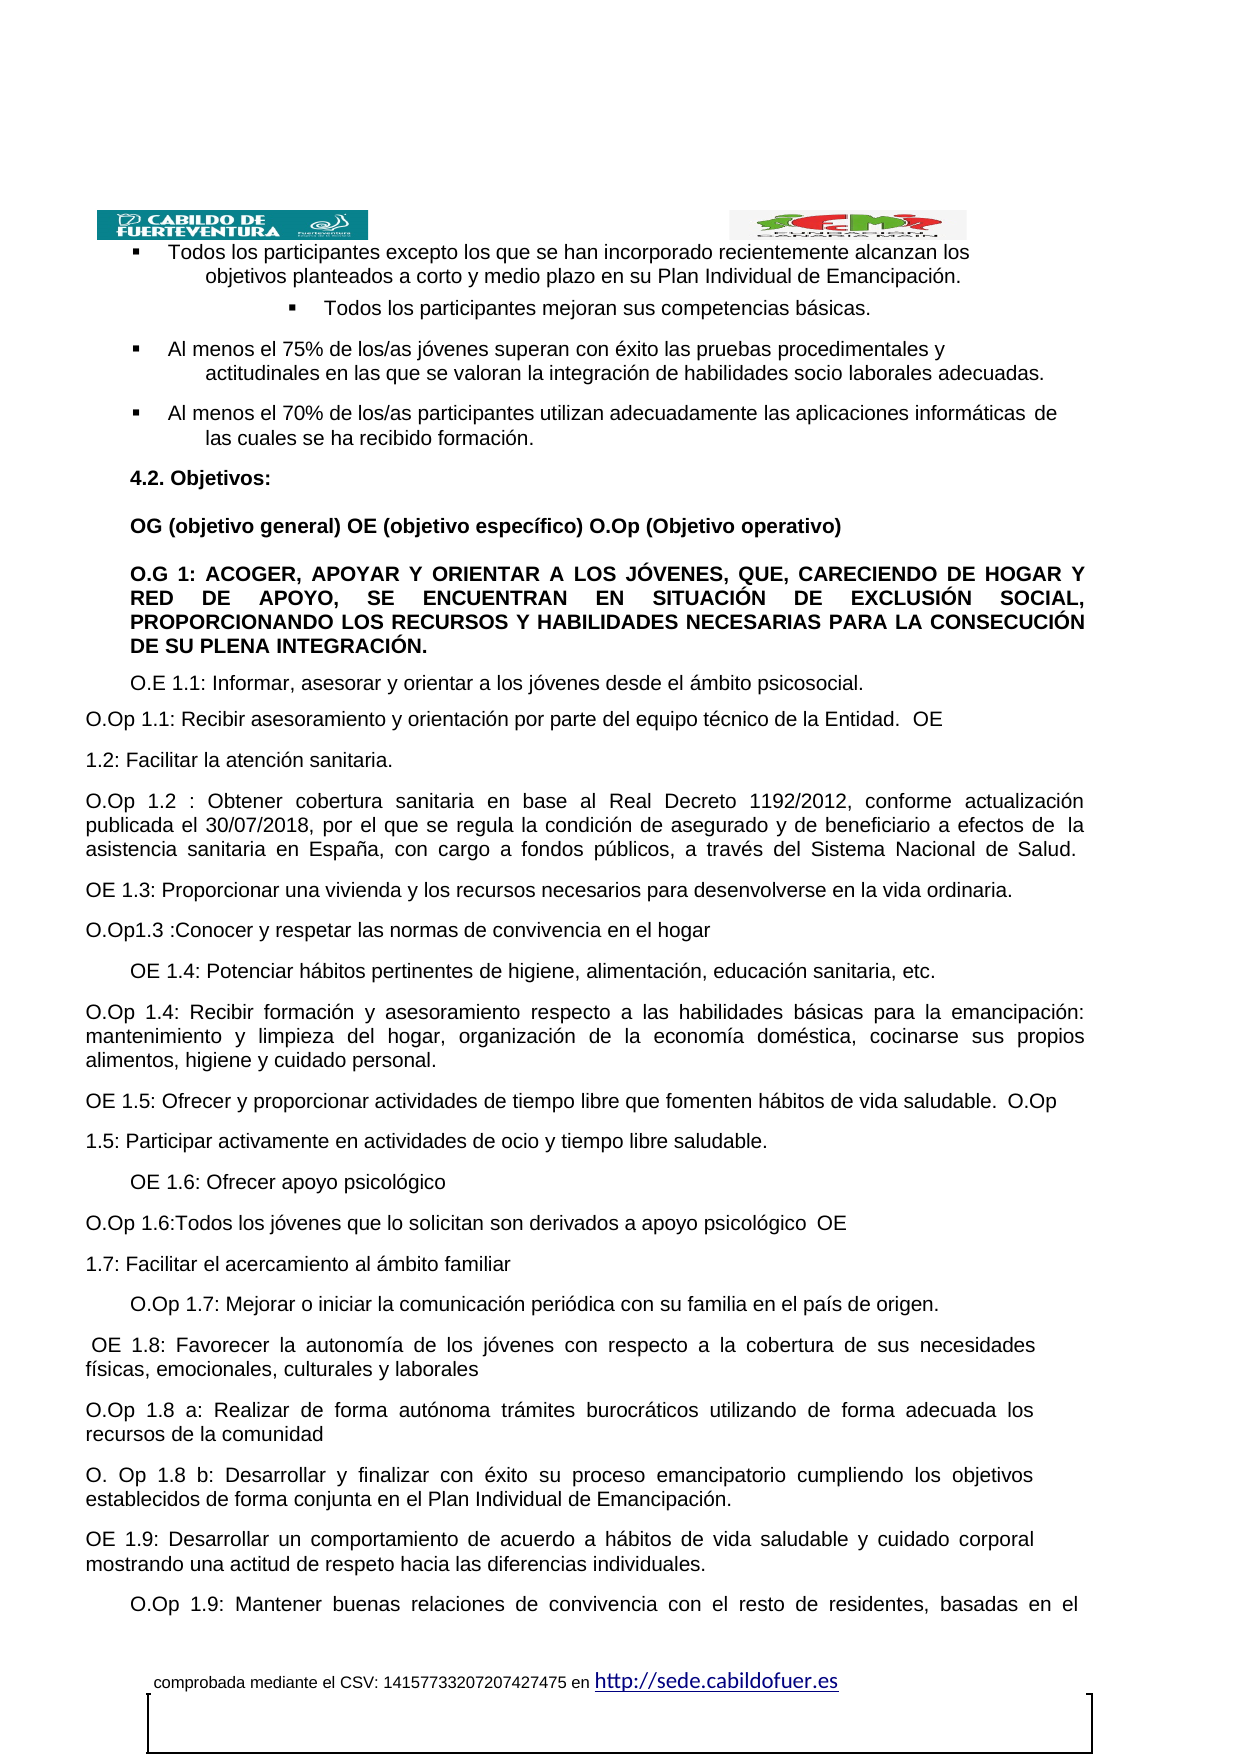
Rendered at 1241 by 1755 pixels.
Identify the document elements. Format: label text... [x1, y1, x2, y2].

list Al menos el 70% de los/as participantes utilizan adecuadamente las aplicaciones informáticas de las cuales se ha recibido formación. [131, 401, 1066, 449]
text O.G 1: ACOGER, APOYAR Y ORIENTAR A LOS JÓVENES, QUE, CARECIENDO DE HOGAR Y RED DE APOYO, SE ENCUENTRAN EN SITUACIÓN DE EXCLUSIÓN SOCIAL, PROPORCIONANDO LOS RECURSOS Y HABILIDADES NECESARIAS PARA LA CONSECUCIÓN DE SU PLENA INTEGRACIÓN. [130, 562, 1085, 658]
text O.Op 1.4: Recibir formación y asesoramiento respecto a las habilidades básicas para la emancipación: mantenimiento y limpieza del hogar, organización de la economía doméstica, cocinarse sus propios alimentos, higiene y cuidado personal. [85, 1000, 1085, 1072]
text OE 1.9: Desarrollar un comportamiento de acuerdo a hábitos de vida saludable y cuidado corporal mostrando una actitud de respeto hacia las diferencias individuales. [85, 1527, 1088, 1575]
text OG (objetivo general) OE (objetivo específico) O.Op (Objetivo operativo) [130, 514, 1107, 538]
text OE 1.6: Ofrecer apoyo psicológico [130, 1170, 1107, 1194]
list Todos los participantes mejoran sus competencias básicas. [287, 296, 1107, 320]
text O.Op 1.9: Mantener buenas relaciones de convivencia con el resto de residentes, basadas en el [130, 1592, 1107, 1616]
text O.Op 1.6:Todos los jóvenes que lo solicitan son derivados a apoyo psicológico OE 1.7: Facilitar el acercamiento al ámbito familiar [85, 1211, 879, 1275]
text O. Op 1.8 b: Desarrollar y finalizar con éxito su proceso emancipatorio cumpliendo los objetivos establecidos de forma conjunta en el Plan Individual de Emancipación. [85, 1462, 1085, 1511]
text O.Op 1.7: Mejorar o iniciar la comunicación periódica con su familia en el país de origen. [130, 1292, 1107, 1316]
text OE 1.5: Ofrecer y proporcionar actividades de tiempo libre que fomenten hábitos de vida saludable. O.Op 1.5: Participar activamente en actividades de ocio y tiempo libre saludable. [85, 1089, 1085, 1153]
list Al menos el 75% de los/as jóvenes superan con éxito las pruebas procedimentales y actitudinales en las que se valoran la integración de habilidades socio laborales adecuadas. [131, 336, 1051, 384]
picture [97, 210, 369, 240]
text O.Op 1.2 : Obtener cobertura sanitaria en base al Real Decreto 1192/2012, conforme actualización publicada el 30/07/2018, por el que se regula la condición de asegurado y de beneficiario a efectos de la asistencia sanitaria en España, con cargo a fondos públicos, a través del Sistema Nacional de Salud. [85, 788, 1085, 861]
text OE 1.8: Favorecer la autonomía de los jóvenes con respecto a la cobertura de sus necesidades físicas, emocionales, culturales y laborales [85, 1333, 1085, 1381]
text O.Op 1.8 a: Realizar de forma autónoma trámites burocráticos utilizando de forma adecuada los recursos de la comunidad [85, 1398, 1085, 1446]
list Todos los participantes excepto los que se han incorporado recientemente alcanzan los objetivos planteados a corto y medio plazo en su Plan Individual de Emancipación. [131, 240, 1013, 288]
text OE 1.4: Potenciar hábitos pertinentes de higiene, alimentación, educación sanitaria, etc. [130, 959, 1107, 983]
text O.E 1.1: Informar, asesorar y orientar a los jóvenes desde el ámbito psicosocial. [130, 671, 1107, 694]
picture [729, 210, 967, 240]
text OE 1.3: Proporcionar una vivienda y los recursos necesarios para desenvolverse en la vida ordinaria. O.Op1.3 :Conocer y respetar las normas de convivencia en el hogar [85, 878, 1085, 942]
subtitle 4.2. Objetivos: [130, 466, 1107, 490]
text O.Op 1.1: Recibir asesoramiento y orientación por parte del equipo técnico de la Entidad. OE 1.2: Facilitar la atención sanitaria. [85, 707, 973, 772]
